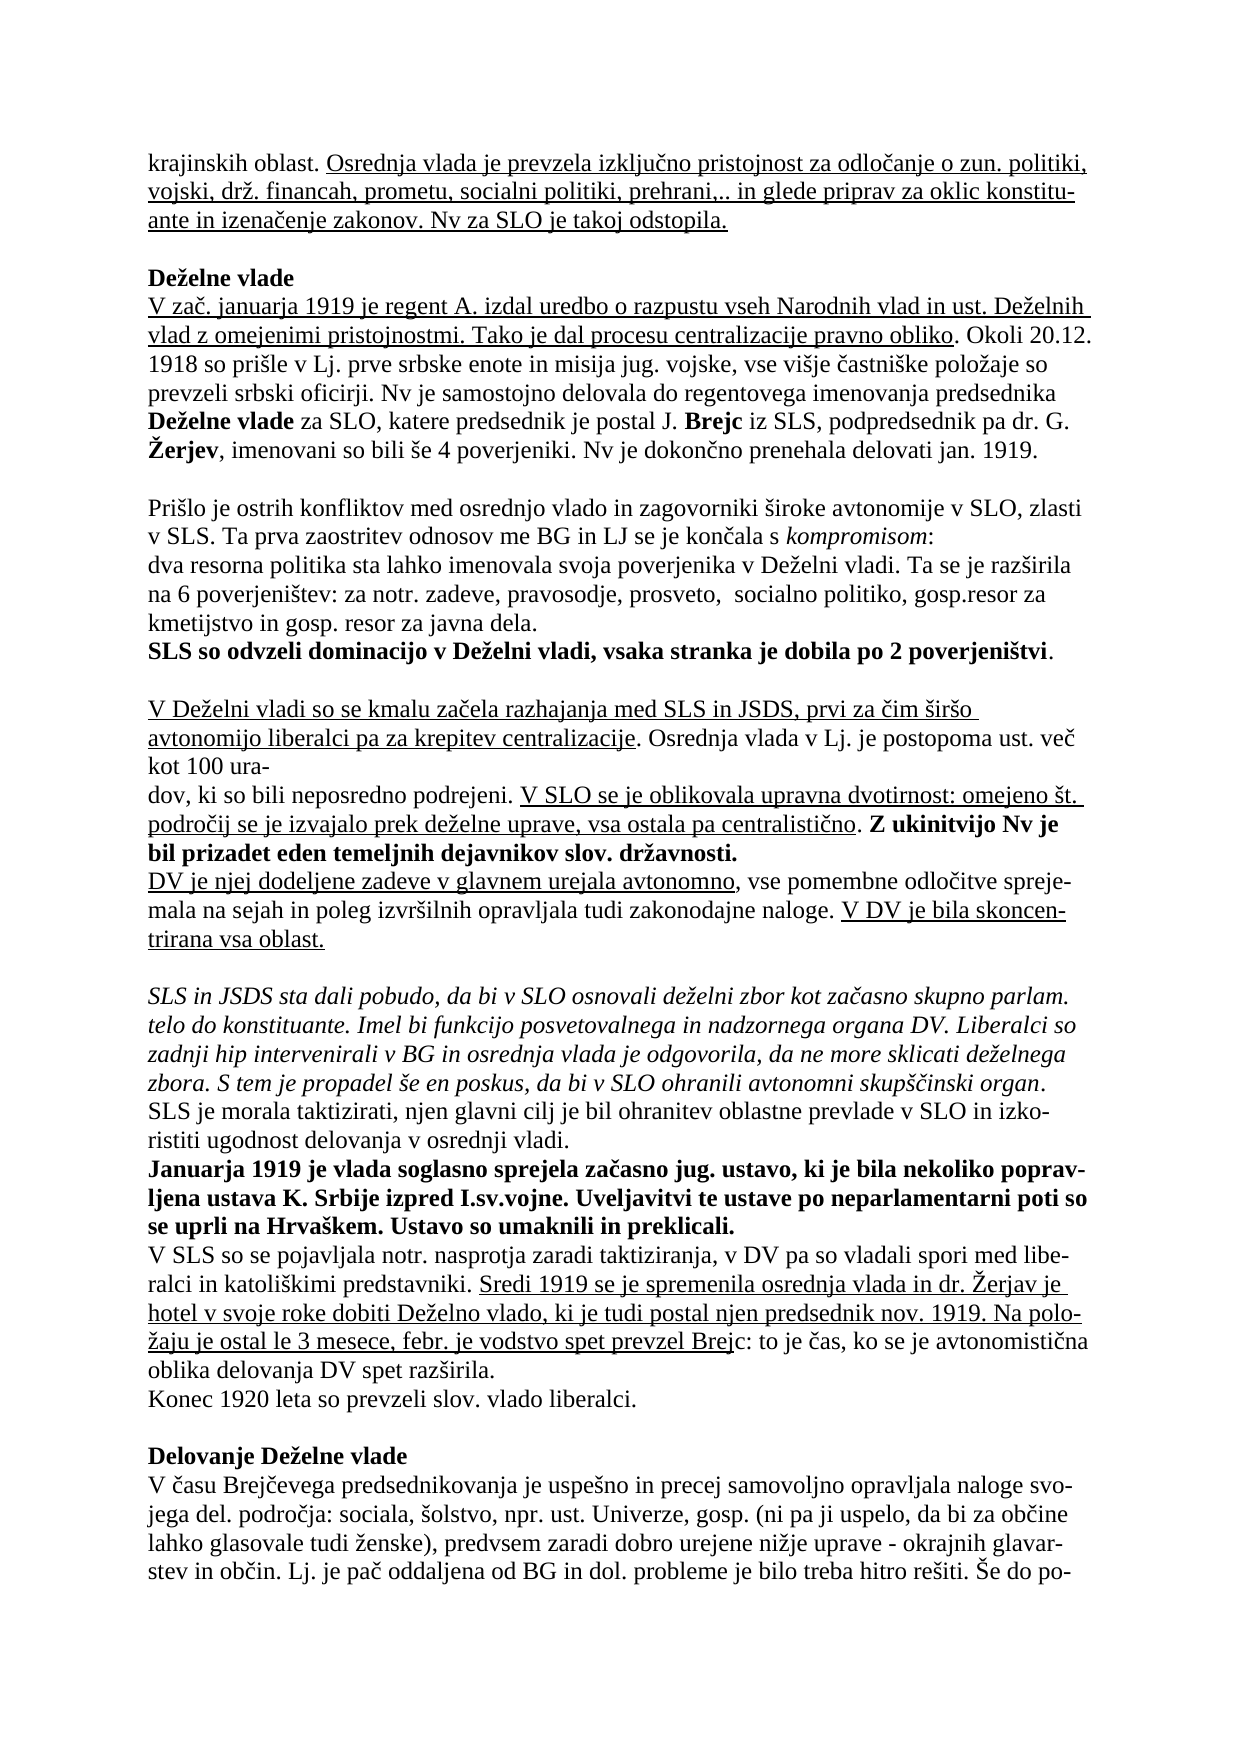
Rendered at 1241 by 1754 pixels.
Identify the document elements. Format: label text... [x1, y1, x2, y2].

text Januarja 1919 je vlada soglasno sprejela začasno jug. ustavo, ki je bila nekoliko poprav-ljena ustava K. Srbije izpred I.sv.vojne. Uveljavitvi te ustave po neparlamentarni poti so se uprli na Hrvaškem. Ustavo so umaknili in preklicali. [148, 1154, 1092, 1240]
text SLS in JSDS sta dali pobudo, da bi v SLO osnovali deželni zbor kot začasno skupno parlam. telo do konstituante. Imel bi funkcijo posvetovalnega in nadzornega organa DV. Liberalci so zadnji hip intervenirali v BG in osrednja vlada je odgovorila, da ne more sklicati deželnega zbora. S tem je propadel še en poskus, da bi v SLO ohranili avtonomni skupščinski organ. [148, 981, 1092, 1096]
text ante in izenačenje zakonov. Nv za SLO je takoj odstopila. [148, 205, 1092, 234]
text stev in občin. Lj. je pač oddaljena od BG in dol. probleme je bilo treba hitro rešiti. Še do po- [148, 1556, 1092, 1585]
text V času Brejčevega predsednikovanja je uspešno in precej samovoljno opravljala naloge svo- [148, 1470, 1092, 1499]
text dov, ki so bili neposredno podrejeni. V SLO se je oblikovala upravna dvotirnost: omejeno št. področij se je izvajalo prek deželne uprave, vsa ostala pa centralistično. Z ukinitvijo Nv je bil prizadet eden temeljnih dejavnikov slov. državnosti. [148, 780, 1092, 866]
text V SLS so se pojavljala notr. nasprotja zaradi taktiziranja, v DV pa so vladali spori med libe- [148, 1240, 1092, 1269]
text DV je njej dodeljene zadeve v glavnem urejala avtonomno, vse pomembne odločitve spreje- [148, 866, 1092, 895]
text trirana vsa oblast. [148, 924, 1092, 953]
text krajinskih oblast. Osrednja vlada je prevzela izključno pristojnost za odločanje o zun. politiki, vojski, drž. financah, prometu, socialni politiki, prehrani,.. in glede priprav za oklic konstitu- [148, 148, 1092, 205]
text V zač. januarja 1919 je regent A. izdal uredbo o razpustu vseh Narodnih vlad in ust. Deželnih vlad z omejenimi pristojnostmi. Tako je dal procesu centralizacije pravno obliko. Okoli 20.12. 1918 so prišle v Lj. prve srbske enote in misija jug. vojske, vse višje častniške položaje so prevzeli srbski oficirji. Nv je samostojno delovala do regentovega imenovanja predsednika Deželne vlade za SLO, katere predsednik je postal J. Brejc iz SLS, podpredsednik pa dr. G. Žerjev, imenovani so bili še 4 poverjeniki. Nv je dokončno prenehala delovati jan. 1919. [148, 291, 1092, 464]
text jega del. področja: sociala, šolstvo, npr. ust. Univerze, gosp. (ni pa ji uspelo, da bi za občine lahko glasovale tudi ženske), predvsem zaradi dobro urejene nižje uprave - okrajnih glavar- [148, 1499, 1092, 1556]
text mala na sejah in poleg izvršilnih opravljala tudi zakonodajne naloge. V DV je bila skoncen- [148, 895, 1092, 924]
text Delovanje Deželne vlade [148, 1441, 1092, 1470]
text ralci in katoliškimi predstavniki. Sredi 1919 se je spremenila osrednja vlada in dr. Žerjav je hotel v svoje roke dobiti Deželno vlado, ki je tudi postal njen predsednik nov. 1919. Na polo- [148, 1269, 1092, 1326]
text SLS je morala taktizirati, njen glavni cilj je bil ohranitev oblastne prevlade v SLO in izko- [148, 1096, 1092, 1125]
text dva resorna politika sta lahko imenovala svoja poverjenika v Deželni vladi. Ta se je razširila na 6 poverjeništev: za notr. zadeve, pravosodje, prosveto, socialno politiko, gosp.resor za kmetijstvo in gosp. resor za javna dela. [148, 550, 1092, 636]
text Prišlo je ostrih konfliktov med osrednjo vlado in zagovorniki široke avtonomije v SLO, zlasti v SLS. Ta prva zaostritev odnosov me BG in LJ se je končala s kompromisom: [148, 493, 1092, 550]
text Deželne vlade [148, 263, 1092, 291]
text Konec 1920 leta so prevzeli slov. vlado liberalci. [148, 1384, 1092, 1413]
text žaju je ostal le 3 mesece, febr. je vodstvo spet prevzel Brejc: to je čas, ko se je avtonomistična oblika delovanja DV spet razširila. [148, 1326, 1092, 1384]
text SLS so odvzeli dominacijo v Deželni vladi, vsaka stranka je dobila po 2 poverjeništvi. [148, 636, 1092, 665]
text ristiti ugodnost delovanja v osrednji vladi. [148, 1125, 1092, 1154]
text V Deželni vladi so se kmalu začela razhajanja med SLS in JSDS, prvi za čim širšo avtonomijo liberalci pa za krepitev centralizacije. Osrednja vlada v Lj. je postopoma ust. več kot 100 ura- [148, 694, 1092, 780]
